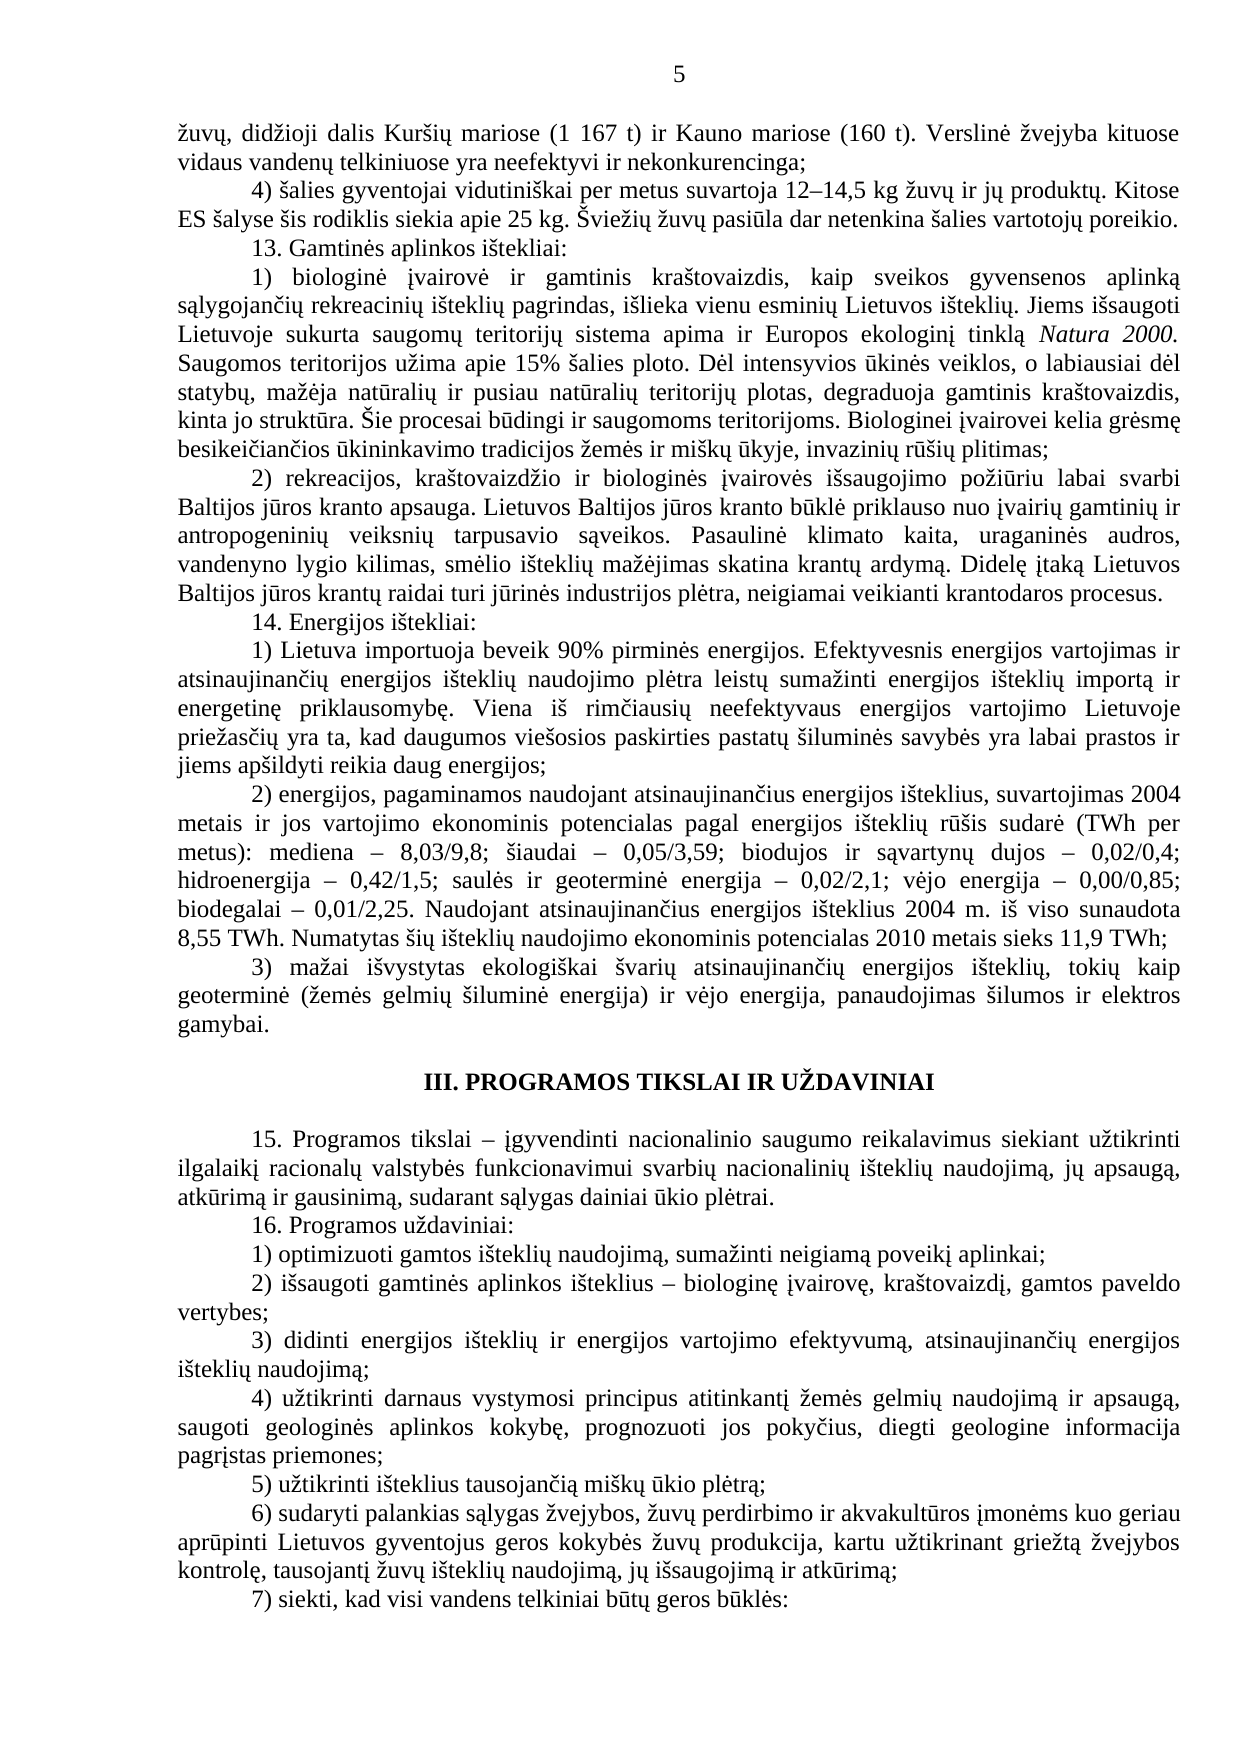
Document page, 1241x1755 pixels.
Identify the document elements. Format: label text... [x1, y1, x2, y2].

text 3) mažai išvystytas ekologiškai švarių atsinaujinančių energijos išteklių, tokių kaip geoterminė (žemės gelmių šiluminė energija) ir vėjo energija, panaudojimas šilumos ir elektros gamybai. [177, 952, 1181, 1038]
text 6) sudaryti palankias sąlygas žvejybos, žuvų perdirbimo ir akvakultūros įmonėms kuo geriau aprūpinti Lietuvos gyventojus geros kokybės žuvų produkcija, kartu užtikrinant griežtą žvejybos kontrolę, tausojantį žuvų išteklių naudojimą, jų išsaugojimą ir atkūrimą; [177, 1498, 1181, 1584]
text 13. Gamtinės aplinkos ištekliai: [177, 233, 1181, 262]
text 1) optimizuoti gamtos išteklių naudojimą, sumažinti neigiamą poveikį aplinkai; [177, 1239, 1181, 1268]
text 3) didinti energijos išteklių ir energijos vartojimo efektyvumą, atsinaujinančių energijos išteklių naudojimą; [177, 1326, 1181, 1383]
text 15. Programos tikslai – įgyvendinti nacionalinio saugumo reikalavimus siekiant užtikrinti ilgalaikį racionalų valstybės funkcionavimui svarbių nacionalinių išteklių naudojimą, jų apsaugą, atkūrimą ir gausinimą, sudarant sąlygas dainiai ūkio plėtrai. [177, 1124, 1181, 1211]
text 16. Programos uždaviniai: [177, 1211, 1181, 1239]
text III. PROGRAMOS TIKSLAI IR UŽDAVINIAI [177, 1067, 1181, 1096]
text 1) Lietuva importuoja beveik 90% pirminės energijos. Efektyvesnis energijos vartojimas ir atsinaujinančių energijos išteklių naudojimo plėtra leistų sumažinti energijos išteklių importą ir energetinę priklausomybę. Viena iš rimčiausių neefektyvaus energijos vartojimo Lietuvoje priežasčių yra ta, kad daugumos viešosios paskirties pastatų šiluminės savybės yra labai prastos ir jiems apšildyti reikia daug energijos; [177, 636, 1181, 779]
text žuvų, didžioji dalis Kuršių mariose (1 167 t) ir Kauno mariose (160 t). Verslinė žvejyba kituose vidaus vandenų telkiniuose yra neefektyvi ir nekonkurencinga; [177, 118, 1181, 176]
text 2) rekreacijos, kraštovaizdžio ir biologinės įvairovės išsaugojimo požiūriu labai svarbi Baltijos jūros kranto apsauga. Lietuvos Baltijos jūros kranto būklė priklauso nuo įvairių gamtinių ir antropogeninių veiksnių tarpusavio sąveikos. Pasaulinė klimato kaita, uraganinės audros, vandenyno lygio kilimas, smėlio išteklių mažėjimas skatina krantų ardymą. Didelę įtaką Lietuvos Baltijos jūros krantų raidai turi jūrinės industrijos plėtra, neigiamai veikianti krantodaros procesus. [177, 463, 1181, 607]
text 1) biologinė įvairovė ir gamtinis kraštovaizdis, kaip sveikos gyvensenos aplinką sąlygojančių rekreacinių išteklių pagrindas, išlieka vienu esminių Lietuvos išteklių. Jiems išsaugoti Lietuvoje sukurta saugomų teritorijų sistema apima ir Europos ekologinį tinklą Natura 2000. Saugomos teritorijos užima apie 15% šalies ploto. Dėl intensyvios ūkinės veiklos, o labiausiai dėl statybų, mažėja natūralių ir pusiau natūralių teritorijų plotas, degraduoja gamtinis kraštovaizdis, kinta jo struktūra. Šie procesai būdingi ir saugomoms teritorijoms. Biologinei įvairovei kelia grėsmę besikeičiančios ūkininkavimo tradicijos žemės ir miškų ūkyje, invazinių rūšių plitimas; [177, 262, 1181, 463]
text 2) energijos, pagaminamos naudojant atsinaujinančius energijos išteklius, suvartojimas 2004 metais ir jos vartojimo ekonominis potencialas pagal energijos išteklių rūšis sudarė (TWh per metus): mediena – 8,03/9,8; šiaudai – 0,05/3,59; biodujos ir sąvartynų dujos – 0,02/0,4; hidroenergija – 0,42/1,5; saulės ir geoterminė energija – 0,02/2,1; vėjo energija – 0,00/0,85; biodegalai – 0,01/2,25. Naudojant atsinaujinančius energijos išteklius 2004 m. iš viso sunaudota 8,55 TWh. Numatytas šių išteklių naudojimo ekonominis potencialas 2010 metais sieks 11,9 TWh; [177, 779, 1181, 952]
text 2) išsaugoti gamtinės aplinkos išteklius – biologinę įvairovę, kraštovaizdį, gamtos paveldo vertybes; [177, 1268, 1181, 1326]
text 7) siekti, kad visi vandens telkiniai būtų geros būklės: [177, 1584, 1181, 1613]
text 14. Energijos ištekliai: [177, 607, 1181, 636]
text 4) užtikrinti darnaus vystymosi principus atitinkantį žemės gelmių naudojimą ir apsaugą, saugoti geologinės aplinkos kokybę, prognozuoti jos pokyčius, diegti geologine informacija pagrįstas priemones; [177, 1383, 1181, 1469]
text 5) užtikrinti išteklius tausojančią miškų ūkio plėtrą; [177, 1469, 1181, 1498]
text 4) šalies gyventojai vidutiniškai per metus suvartoja 12–14,5 kg žuvų ir jų produktų. Kitose ES šalyse šis rodiklis siekia apie 25 kg. Šviežių žuvų pasiūla dar netenkina šalies vartotojų poreikio. [177, 176, 1181, 233]
